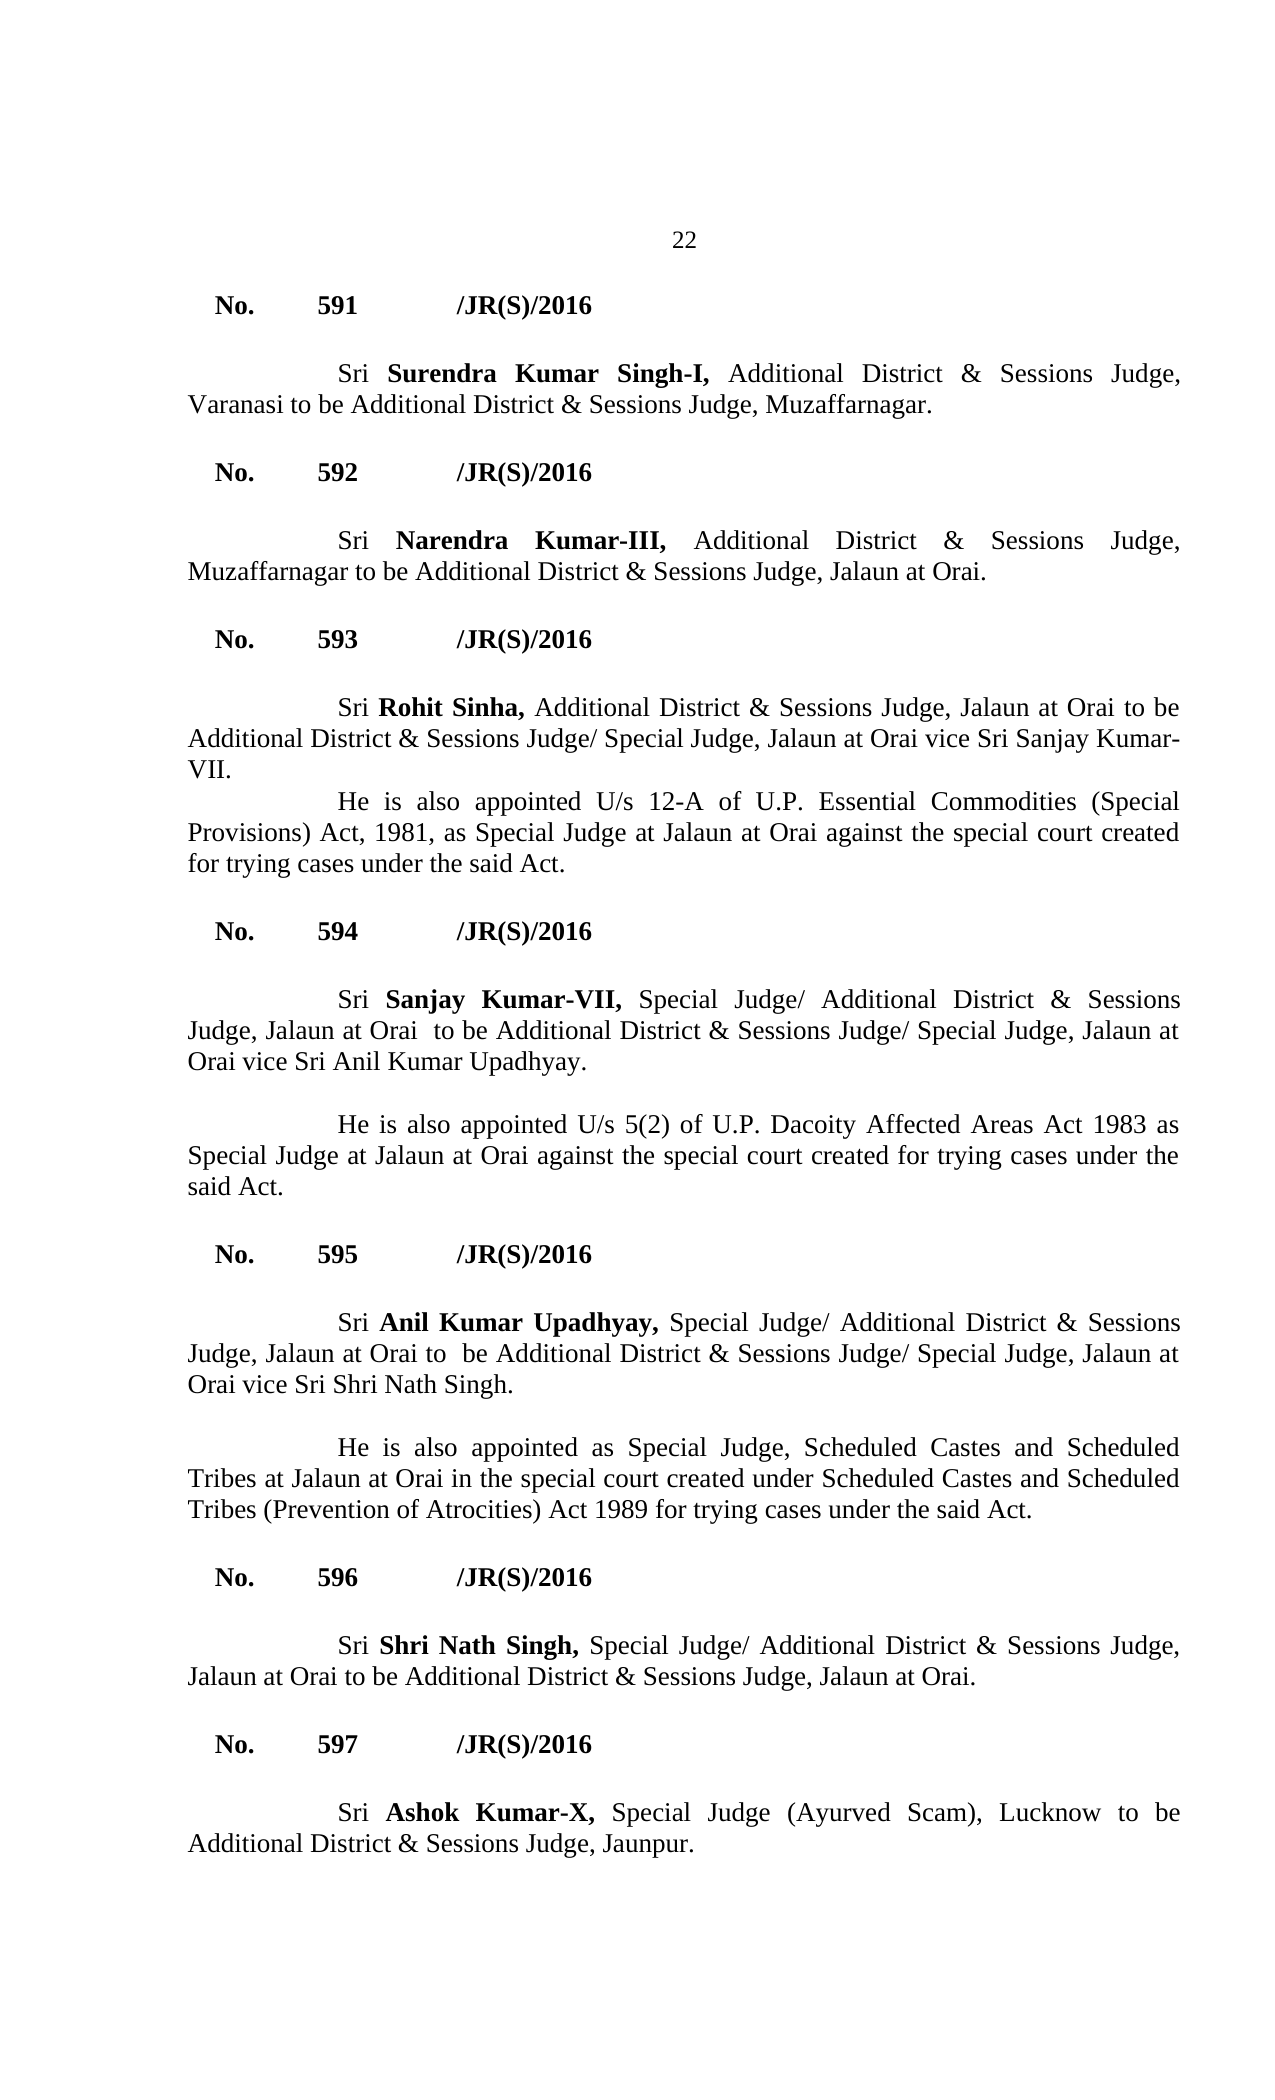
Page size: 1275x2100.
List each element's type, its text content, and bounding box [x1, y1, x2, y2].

text He is also appointed U/s 12-A of U.P. Essential Commodities (Special Provisions) Act, 1981, as Special Judge at Jalaun at Orai against the special court created for trying cases under the said Act. [187, 785, 1181, 878]
table_header [281, 1555, 428, 1598]
table_header [281, 1723, 428, 1765]
text Sri Ashok Kumar-X, Special Judge (Ayurved Scam), Lucknow to be Additional District & Sessions Judge, Jaunpur. [187, 1796, 1181, 1858]
text Sri Anil Kumar Upadhyay, Special Judge/ Additional District & Sessions Judge, Jalaun at Orai to be Additional District & Sessions Judge/ Special Judge, Jalaun at Orai vice Sri Shri Nath Singh. [187, 1306, 1181, 1399]
table_header /JR(S)/2016 [428, 450, 620, 493]
text Sri Rohit Sinha, Additional District & Sessions Judge, Jalaun at Orai to be Additional District & Sessions Judge/ Special Judge, Jalaun at Orai vice Sri Sanjay Kumar-VII. [187, 691, 1181, 785]
table_header /JR(S)/2016 [428, 1232, 620, 1275]
table_header [281, 1232, 428, 1275]
table_header No. [188, 1723, 281, 1765]
table_header No. [188, 1555, 281, 1598]
table_header /JR(S)/2016 [428, 618, 620, 660]
text He is also appointed U/s 5(2) of U.P. Dacoity Affected Areas Act 1983 as Special Judge at Jalaun at Orai against the special court created for trying cases under the said Act. [187, 1108, 1181, 1201]
text Sri Shri Nath Singh, Special Judge/ Additional District & Sessions Judge, Jalaun at Orai to be Additional District & Sessions Judge, Jalaun at Orai. [187, 1629, 1181, 1691]
text Sri Narendra Kumar-III, Additional District & Sessions Judge, Muzaffarnagar to be Additional District & Sessions Judge, Jalaun at Orai. [187, 524, 1181, 586]
table_header No. [188, 283, 281, 326]
table_header /JR(S)/2016 [428, 1555, 620, 1598]
table_header [281, 450, 428, 493]
table_header No. [188, 909, 281, 952]
table_header No. [188, 450, 281, 493]
table_header [281, 618, 428, 660]
table_header /JR(S)/2016 [428, 283, 620, 326]
text Sri Surendra Kumar Singh-I, Additional District & Sessions Judge, Varanasi to be Additional District & Sessions Judge, Muzaffarnagar. [187, 357, 1181, 419]
table_header /JR(S)/2016 [428, 1723, 620, 1765]
table_header No. [188, 1232, 281, 1275]
table_header [281, 283, 428, 326]
table_header /JR(S)/2016 [428, 909, 620, 952]
table_header [281, 909, 428, 952]
text Sri Sanjay Kumar-VII, Special Judge/ Additional District & Sessions Judge, Jalaun at Orai to be Additional District & Sessions Judge/ Special Judge, Jalaun at Orai vice Sri Anil Kumar Upadhyay. [187, 983, 1181, 1077]
text He is also appointed as Special Judge, Scheduled Castes and Scheduled Tribes at Jalaun at Orai in the special court created under Scheduled Castes and Scheduled Tribes (Prevention of Atrocities) Act 1989 for trying cases under the said Act. [187, 1431, 1181, 1524]
table_header No. [188, 618, 281, 660]
